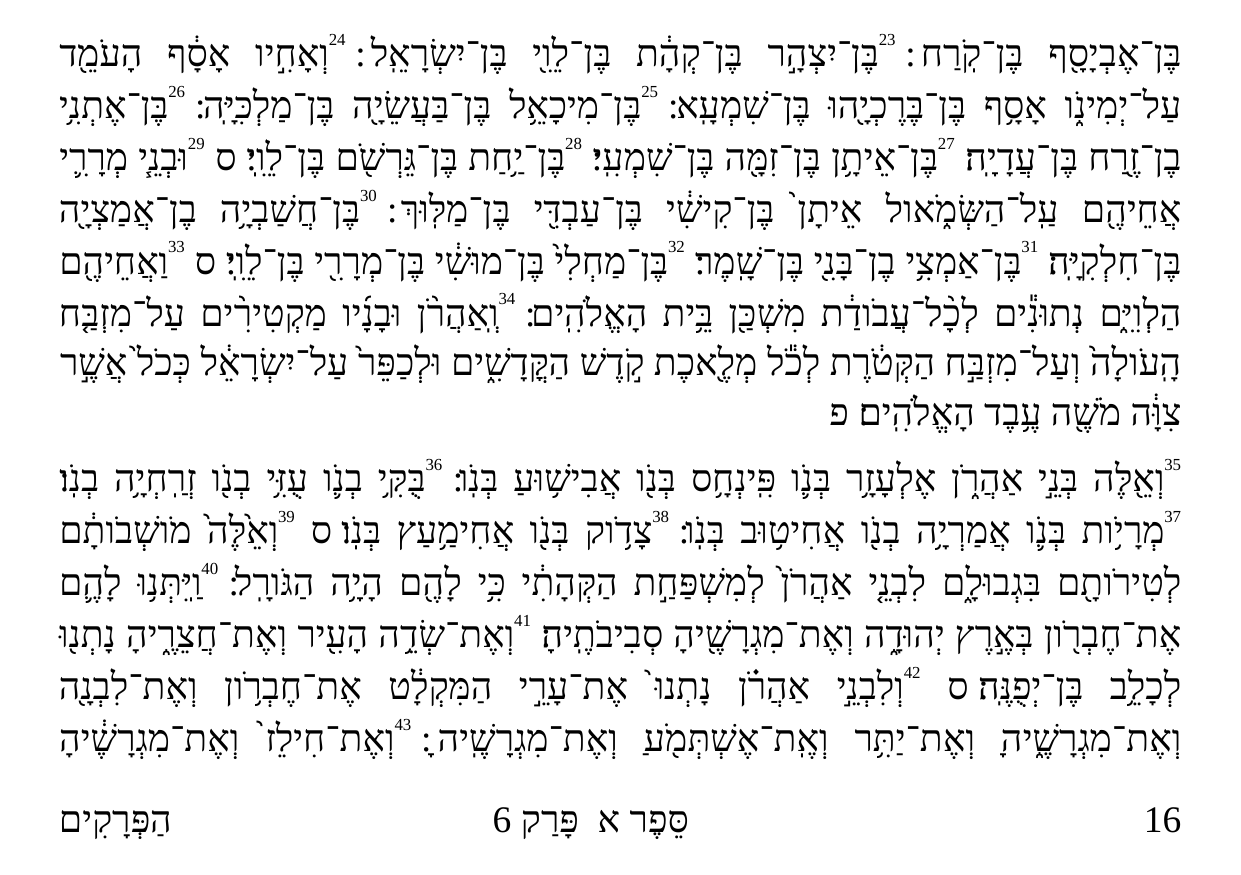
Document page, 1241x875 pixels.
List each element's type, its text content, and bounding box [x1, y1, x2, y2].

text 16וְאֵ֗לֶּה אֲשֶׁ֨ר הֶעֱמִ֥יד דָּוִ֛יד עַל־יְדֵי־שִׁ֖יר בֵּ֣ית יְהוָ֑ה מִמְּנֹ֖וחַ הָאָרֹֽון׃ 17וַיִּהְי֨וּ מְשָׁרְתִ֜ים לִפְנֵ֨י מִשְׁכַּ֤ן אֹֽהֶל־מֹועֵד֙ בַּשִּׁ֔יר עַד־בְּנֹ֧ות שְׁלֹמֹ֛ה אֶת־בֵּ֥ית יְהוָ֖ה בִּירוּשָׁלָ֑͏ִם וַיַּעַמְד֥וּ כְמִשְׁפָּטָ֖ם עַל־עֲבֹודָתָֽם׃ 18וְאֵ֥לֶּה הָעֹמְדִ֖ים וּבְנֵיהֶ֑ם מִבְּנֵי֙ הַקְּהָתִ֔י הֵימָן֙ הַמְשֹׁורֵ֔ר בֶּן־יֹואֵ֖ל בֶּן־שְׁמוּאֵֽל׃ 19בֶּן־אֶלְקָנָה֙ בֶּן־יְרֹחָ֔ם בֶּן־אֱלִיאֵ֖ל בֶּן־תֹּֽוחַ׃ 20בֶּן־*צִיף (צוּף֙) בֶּן־אֶלְקָנָ֔ה בֶּן־מַ֖חַת בֶּן־עֲמָשָֽׂי׃ 21בֶּן־אֶלְקָנָה֙ בֶּן־יֹואֵ֔ל בֶּן־עֲזַרְיָ֖ה בֶּן־צְפַנְיָֽה׃ 22בֶּן־תַּ֙חַת֙ בֶּן־אַסִּ֔יר בֶּן־אֶבְיָסָ֖ף בֶּן־קֹֽרַח׃ 23בֶּן־יִצְהָ֣ר בֶּן־קְהָ֔ת בֶּן־לֵוִ֖י בֶּן־יִשְׂרָאֵֽל׃ 24וְאָחִ֣יו אָסָ֔ף הָעֹמֵ֖ד עַל־יְמִינֹ֑ו אָסָ֥ף בֶּן־בֶּרֶכְיָ֖הוּ בֶּן־שִׁמְעָֽא׃ 25בֶּן־מִיכָאֵ֥ל בֶּן־בַּעֲשֵׂיָ֖ה בֶּן־מַלְכִּיָּֽה׃ 26בֶּן־אֶתְנִ֥י בֶן־זֶ֖רַח בֶּן־עֲדָיָֽה׃ 27בֶּן־אֵיתָ֥ן בֶּן־זִמָּ֖ה בֶּן־שִׁמְעִֽי׃ 28בֶּן־יַ֥חַת בֶּן־גֵּרְשֹׁ֖ם בֶּן־לֵוִֽי׃ ס 29וּבְנֵ֧י מְרָרִ֛י אֲחֵיהֶ֖ם עַֽל־הַשְּׂמֹ֑אול אֵיתָן֙ בֶּן־קִישִׁ֔י בֶּן־עַבְדִּ֖י בֶּן־מַלּֽוּךְ׃ 30בֶּן־חֲשַׁבְיָ֥ה בֶן־אֲמַצְיָ֖ה בֶּן־חִלְקִיָּֽה׃ 31בֶּן־אַמְצִ֥י בֶן־בָּנִ֖י בֶּן־שָֽׁמֶר׃ 32בֶּן־מַחְלִי֙ בֶּן־מוּשִׁ֔י בֶּן־מְרָרִ֖י בֶּן־לֵוִֽי׃ ס 33וַאֲחֵיהֶ֖ם הַלְוִיִּ֑ם נְתוּנִ֕ים לְכָ֨ל־עֲבֹודַ֔ת מִשְׁכַּ֖ן בֵּ֥ית הָאֱלֹהִֽים׃ 34וְֽאַהֲרֹ֨ן וּבָנָ֜יו מַקְטִירִ֨ים עַל־מִזְבַּ֤ח הָֽעֹולָה֙ וְעַל־מִזְבַּ֣ח הַקְּטֹ֔רֶת לְכֹ֕ל מְלֶ֖אכֶת קֹ֣דֶשׁ הַקֳּדָשִׁ֑ים וּלְכַפֵּר֙ עַל־יִשְׂרָאֵ֔ל כְּכֹל֙ אֲשֶׁ֣ר צִוָּ֔ה מֹשֶׁ֖ה עֶ֥בֶד הָאֱלֹהִֽים׃ פ [59, 29, 1181, 433]
text 35וְאֵ֖לֶּה בְּנֵ֣י אַהֲרֹ֑ן אֶלְעָזָ֥ר בְּנֹ֛ו פִּֽינְחָ֥ס בְּנֹ֖ו אֲבִישׁ֥וּעַ בְּנֹֽו׃ 36בֻּקִּ֥י בְנֹ֛ו עֻזִּ֥י בְנֹ֖ו זְרַֽחְיָ֥ה בְנֹֽו׃ 37מְרָיֹ֥ות בְּנֹ֛ו אֲמַרְיָ֥ה בְנֹ֖ו אֲחִיט֥וּב בְּנֹֽו׃ 38צָדֹ֥וק בְּנֹ֖ו אֲחִימַ֥עַץ בְּנֹֽו׃ ס 39וְאֵ֙לֶּה֙ מֹושְׁבֹותָ֔ם לְטִירֹותָ֖ם בִּגְבוּלָ֑ם לִבְנֵ֤י אַהֲרֹן֙ לְמִשְׁפַּחַ֣ת הַקְּהָתִ֔י כִּ֥י לָהֶ֖ם הָיָ֥ה הַגֹּורָֽל׃ 40וַֽיִּתְּנ֥וּ לָהֶ֛ם אֶת־חֶבְרֹ֖ון בְּאֶ֣רֶץ יְהוּדָ֑ה וְאֶת־מִגְרָשֶׁ֖יהָ סְבִיבֹתֶֽיהָ׃ 41וְאֶת־שְׂדֵ֥ה הָעִ֖יר וְאֶת־חֲצֵרֶ֑יהָ נָתְנ֖וּ לְכָלֵ֥ב בֶּן־יְפֻנֶּֽה׃ ס 42וְלִבְנֵ֣י אַהֲרֹ֗ן נָתְנוּ֙ אֶת־עָרֵ֣י הַמִּקְלָ֔ט אֶת־חֶבְרֹ֥ון וְאֶת־לִבְנָ֖ה וְאֶת־מִגְרָשֶׁ֑יהָ וְאֶת־יַתִּ֥ר וְאֶֽת־אֶשְׁתְּמֹ֖עַ וְאֶת־מִגְרָשֶֽׁיהָ׃ 43וְאֶת־חִילֵז֙ וְאֶת־מִגְרָשֶׁ֔יהָ אֶת־דְּבִ֖יר וְאֶת־מִגְרָשֶֽׁיהָ׃ 44וְאֶת־עָשָׁן֙ וְאֶת־מִגְרָשֶׁ֔יהָ וְאֶת־בֵּ֥ית שֶׁ֖מֶשׁ וְאֶת־מִגְרָשֶֽׁיהָ׃ ס 45וּמִמַּטֵּ֣ה בִנְיָמִ֗ן אֶת־גֶּ֤בַע וְאֶת־מִגְרָשֶׁ֙יהָ֙ וְאֶת־עָלֶ֣מֶת וְאֶת־מִגְרָשֶׁ֔יהָ וְאֶת־עֲנָתֹ֖ות וְאֶת־מִגְרָשֶׁ֑יהָ כָּל־עָרֵיהֶ֛ם שְׁלֹשׁ־עֶשְׂרֵ֥ה עִ֖יר בְּמִשְׁפְּחֹותֵיהֶֽם׃ ס 46וְלִבְנֵ֨י קְהָ֜ת הַנֹּותָרִ֗ים מִמִּשְׁפַּ֣חַת הַמַּטֶּ֡ה מִֽ֠מַּחֲצִית מַטֵּ֨ה חֲצִ֧י מְנַשֶּׁ֛ה בַּגֹּורָ֖ל עָרִ֥ים עָֽשֶׂר׃ ס 47וְלִבְנֵ֨י גֵרְשֹׁ֜ום לְמִשְׁפְּחֹותָ֗ם מִמַּטֵּ֣ה יִ֠שָׂשכָר וּמִמַּטֵּ֨ה אָשֵׁ֜ר וּמִמַּטֵּ֣ה נַפְתָּלִ֗י וּמִמַּטֵּ֤ה מְנַשֶּׁה֙ בַּבָּשָׁ֔ן עָרִ֖ים שְׁלֹ֥שׁ עֶשְׂרֵֽה׃ ס 48לִבְנֵ֨י מְרָרִ֜י לְמִשְׁפְּחֹותָ֗ם מִמַּטֵּ֣ה רְ֠אוּבֵן וּֽמִמַּטֵּה־גָ֞ד וּמִמַּטֵּ֤ה זְבוּלֻן֙ בַּגֹּורָ֔ל עָרִ֖ים שְׁתֵּ֥ים עֶשְׂרֵֽה׃ 49וַיִּתְּנ֥וּ בְנֵי־יִשְׂרָאֵ֖ל לַלְוִיִּ֑ם אֶת־הֶעָרִ֖ים וְאֶת־מִגְרְשֵׁיהֶֽם׃ 50וַיִּתְּנ֣וּ בַגֹּורָ֗ל מִמַּטֵּ֤ה בְנֵי־יְהוּדָה֙ וּמִמַּטֵּ֣ה בְנֵי־שִׁמְעֹ֔ון וּמִמַּטֵּ֖ה בְּנֵ֣י בִנְיָמִ֑ן אֵ֚ת הֶעָרִ֣ים הָאֵ֔לֶּה אֲשֶׁר־יִקְרְא֥וּ אֶתְהֶ֖ם בְּשֵׁמֹֽות׃ ס 51וּמִֽמִּשְׁפְּחֹ֖ות בְּנֵ֣י קְהָ֑ת וַיְהִי֙ עָרֵ֣י גְבוּלָ֔ם מִמַּטֵּ֖ה אֶפְרָֽיִם׃ 52וַיִּתְּנ֨וּ לָהֶ֜ם אֶת־עָרֵ֧י הַמִּקְלָ֛ט אֶת־שְׁכֶ֥ם וְאֶת־מִגְרָשֶׁ֖יהָ בְּהַ֣ר אֶפְרָ֑יִם וְאֶת־גֶּ֖זֶר וְאֶת־מִגְרָשֶֽׁיהָ׃ 53וְאֶֽת־יָקְמְעָם֙ וְאֶת־מִגְרָשֶׁ֔יהָ וְאֶת־בֵּ֥ית חֹורֹ֖ון וְאֶת־מִגְרָשֶֽׁיהָ׃ 54וְאֶת־אַיָּלֹון֙ וְאֶת־מִגְרָשֶׁ֔יהָ וְאֶת־גַּת־רִמֹּ֖ון וְאֶת־מִגְרָשֶֽׁיהָ׃ פ [59, 454, 1181, 759]
